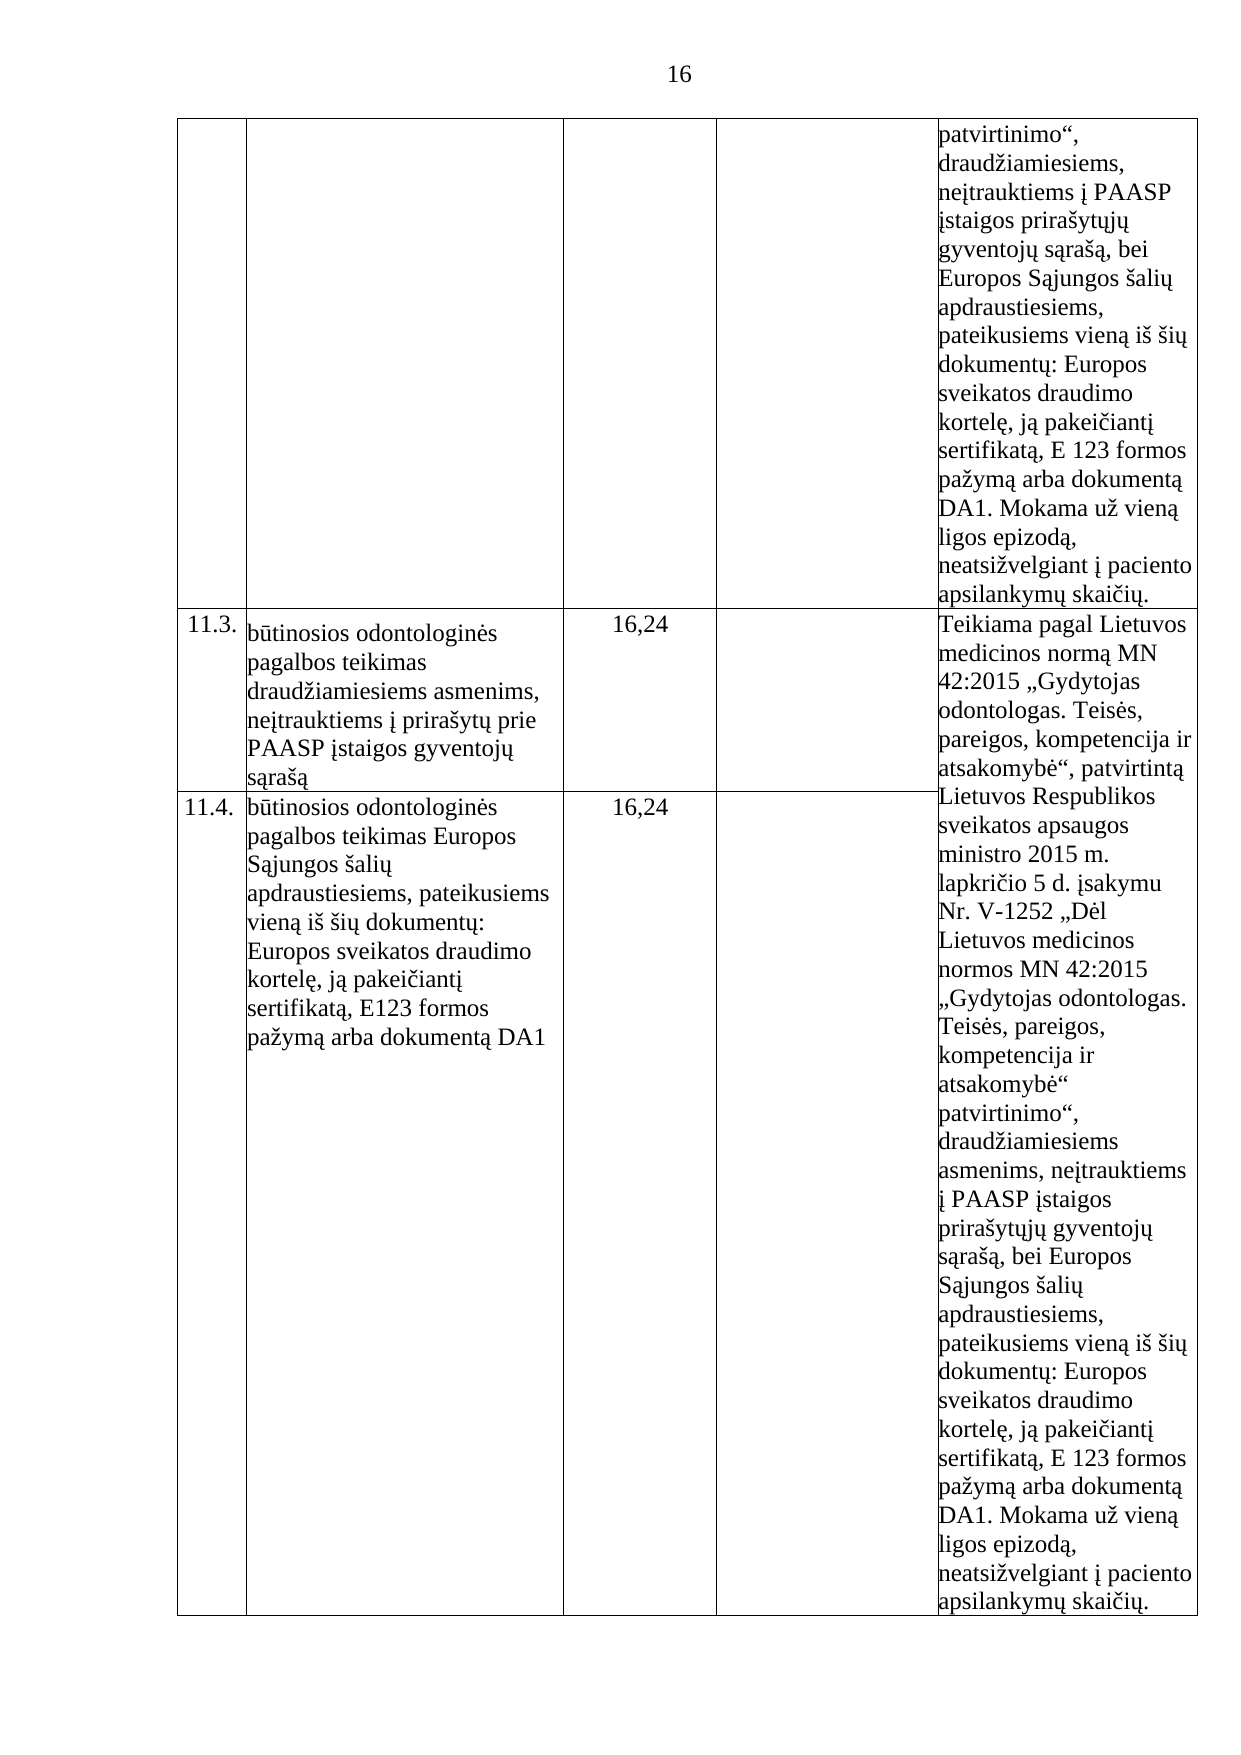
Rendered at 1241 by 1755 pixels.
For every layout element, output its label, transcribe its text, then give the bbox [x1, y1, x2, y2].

table_cell [717, 609, 938, 791]
table_cell 11.3. [178, 609, 246, 791]
table_cell būtinosios odontologinės pagalbos teikimas draudžiamiesiems asmenims, neįtrauktiems į prirašytų prie PAASP įstaigos gyventojų sąrašą [247, 609, 563, 791]
table_cell 11.4. [178, 792, 246, 1615]
table_cell 16,24 [564, 609, 716, 791]
table_cell [717, 792, 938, 1615]
table_cell [564, 119, 716, 608]
table_cell patvirtinimo“, draudžiamiesiems, neįtrauktiems į PAASP įstaigos prirašytųjų gyventojų sąrašą, bei Europos Sąjungos šalių apdraustiesiems, pateikusiems vieną iš šių dokumentų: Europos sveikatos draudimo kortelę, ją pakeičiantį sertifikatą, E 123 formos pažymą arba dokumentą DA1. Mokama už vieną ligos epizodą, neatsižvelgiant į paciento apsilankymų skaičių. [939, 119, 1197, 608]
table_cell [178, 119, 246, 608]
table_cell Teikiama pagal Lietuvos medicinos normą MN 42:2015 „Gydytojas odontologas. Teisės, pareigos, kompetencija ir atsakomybė“, patvirtintą Lietuvos Respublikos sveikatos apsaugos ministro 2015 m. lapkričio 5 d. įsakymu Nr. V-1252 „Dėl Lietuvos medicinos normos MN 42:2015 „Gydytojas odontologas. Teisės, pareigos, kompetencija ir atsakomybė“ patvirtinimo“, draudžiamiesiems asmenims, neįtrauktiems į PAASP įstaigos prirašytųjų gyventojų sąrašą, bei Europos Sąjungos šalių apdraustiesiems, pateikusiems vieną iš šių dokumentų: Europos sveikatos draudimo kortelę, ją pakeičiantį sertifikatą, E 123 formos pažymą arba dokumentą DA1. Mokama už vieną ligos epizodą, neatsižvelgiant į paciento apsilankymų skaičių. [939, 609, 1197, 1615]
table_cell [247, 119, 563, 608]
table_cell [717, 119, 938, 608]
table_cell būtinosios odontologinės pagalbos teikimas Europos Sąjungos šalių apdraustiesiems, pateikusiems vieną iš šių dokumentų: Europos sveikatos draudimo kortelę, ją pakeičiantį sertifikatą, E123 formos pažymą arba dokumentą DA1 [247, 792, 563, 1615]
table_cell 16,24 [564, 792, 716, 1615]
